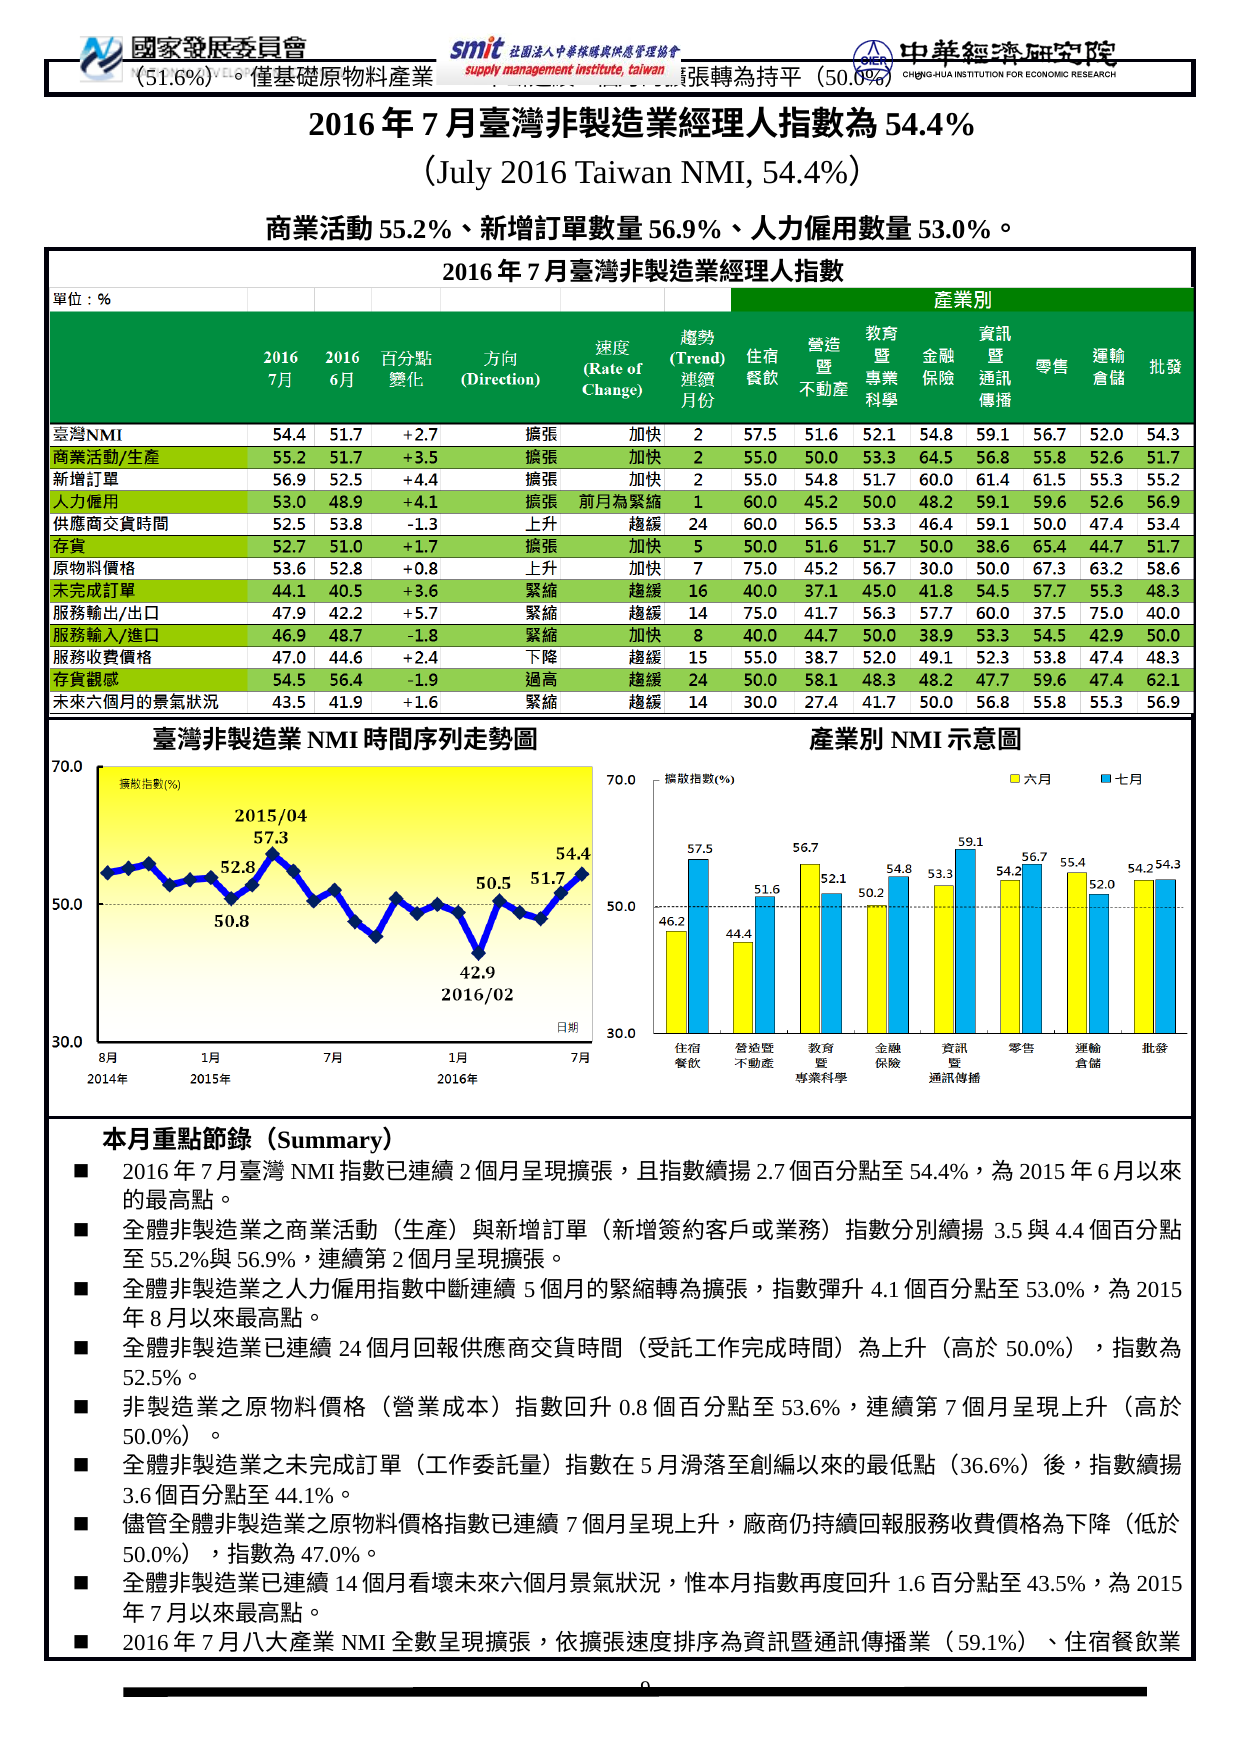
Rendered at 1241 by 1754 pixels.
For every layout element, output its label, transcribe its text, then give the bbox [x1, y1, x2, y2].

subtitle （July 2016 Taiwan NMI, 54.4%） [119, 145, 1165, 193]
table_cell 本月重點節錄（Summary） 2016年7月臺灣NMI指數已連續2個月呈現擴張，且指數續揚2.7個百分點至54.4%，為2015年6月以來的最高點。 全體非製造業之商業活動（生產）與新增訂單（新增簽約客戶或業務）指數分別續揚3.5與4.4個百分點至55.2%與56.9%，連續第2個月呈現擴張。 全體非製造業之人力僱用指數中斷連續5個月的緊縮轉為擴張，指數彈升4.1個百分點至53.0%，為2015年8月以來最高點。 全體非製造業已連續24個月回報供應商交貨時間（受託工作完成時間）為上升（高於50.0%），指數為52.5%。 非製造業之原物料價格（營業成本）指數回升0.8個百分點至53.6%，連續第7個月呈現上升（高於50.0%）。 全體非製造業之未完成訂單（工作委託量）指數在5月滑落至創編以來的最低點（36.6%）後，指數續揚3.6個百分點至44.1%。 儘管全體非製造業之原物料價格指數已連續7個月呈現上升，廠商仍持續回報服務收費價格為下降（低於50.0%），指數為47.0%。 全體非製造業已連續14個月看壞未來六個月景氣狀況，惟本月指數再度回升1.6百分點至43.5%，為2015年7月以來最高點。 2016年7月八大產業NMI全數呈現擴張，依擴張速度排序為資訊暨通訊傳播業（59.1%）、住宿餐飲業 [49, 1119, 1191, 1657]
text 商業活動55.2%、新增訂單數量56.9%、人力僱用數量53.0%。 [119, 207, 1165, 247]
subtitle 2016年7月臺灣非製造業經理人指數為54.4% [119, 97, 1165, 145]
picture [605, 756, 1188, 1088]
table_header 2016年7月臺灣非製造業經理人指數 [49, 251, 1191, 287]
picture [79, 24, 368, 98]
picture [49, 287, 1194, 714]
table_cell 產業別 NMI示意圖 [597, 720, 1191, 1087]
table_cell 臺灣非製造業NMI時間序列走勢圖 [49, 720, 597, 1116]
picture [436, 33, 681, 85]
picture [50, 756, 596, 1086]
picture [838, 25, 1128, 97]
table_cell [597, 1088, 1191, 1116]
